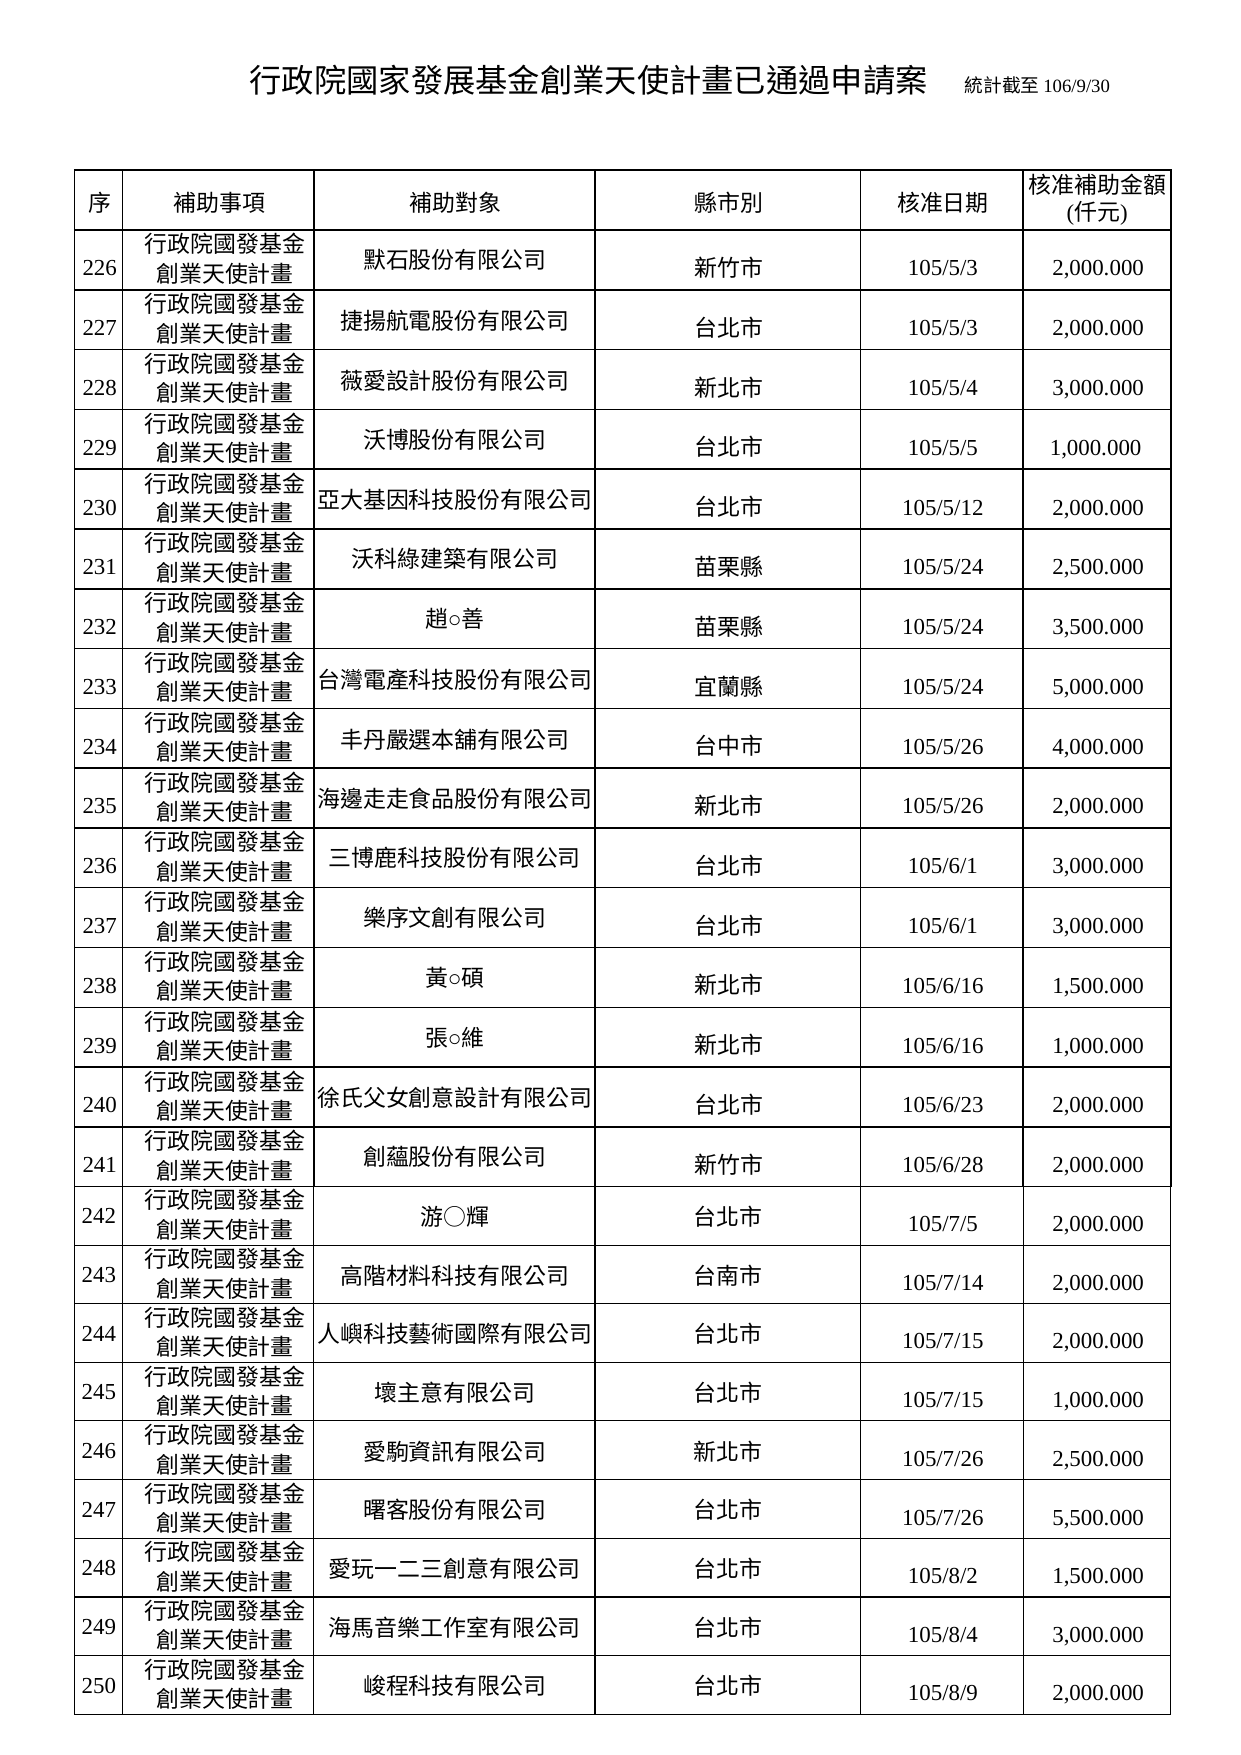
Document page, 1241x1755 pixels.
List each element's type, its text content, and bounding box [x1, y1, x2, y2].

table_cell 105/5/24 [861, 649, 1022, 707]
table_cell 5,000.000 [1024, 649, 1170, 707]
table_cell 行政院國發基金 創業天使計畫 [123, 1656, 313, 1714]
table_cell 游○輝 [314, 1187, 594, 1244]
table_cell 242 [75, 1187, 122, 1244]
table_cell 行政院國發基金 創業天使計畫 [123, 1128, 313, 1186]
table_cell 2,000.000 [1024, 1246, 1170, 1303]
table_cell 台南市 [596, 1246, 860, 1303]
table_header 核准補助金額(仟元) [1024, 171, 1170, 229]
table_cell 243 [75, 1246, 122, 1303]
table_cell 行政院國發基金 創業天使計畫 [123, 1068, 313, 1126]
table_cell 行政院國發基金 創業天使計畫 [123, 590, 313, 648]
table_cell 行政院國發基金 創業天使計畫 [123, 530, 313, 588]
table_cell 105/6/16 [861, 1008, 1022, 1066]
table_cell 238 [75, 948, 122, 1006]
table_cell 234 [75, 709, 122, 767]
table_cell 232 [75, 590, 122, 648]
table_cell 245 [75, 1363, 122, 1420]
table_cell 台北市 [596, 888, 860, 947]
table_cell 105/5/4 [861, 350, 1022, 408]
table_cell 創蘊股份有限公司 [315, 1128, 594, 1186]
table_cell 230 [75, 470, 122, 528]
table_cell 228 [75, 350, 122, 408]
table_cell 3,000.000 [1024, 350, 1170, 408]
table_cell 行政院國發基金 創業天使計畫 [123, 1246, 313, 1303]
table_cell 227 [75, 291, 122, 349]
table_cell 行政院國發基金 創業天使計畫 [123, 1539, 313, 1596]
table_cell 250 [75, 1656, 122, 1714]
table_cell 105/5/26 [861, 709, 1022, 767]
table_cell 3,000.000 [1024, 1598, 1170, 1655]
table_cell 台北市 [596, 1598, 860, 1655]
table_cell 3,500.000 [1024, 590, 1170, 648]
table_cell 105/7/15 [861, 1363, 1023, 1420]
table_cell 239 [75, 1008, 122, 1066]
table_cell 曙客股份有限公司 [314, 1480, 594, 1538]
table_cell 新北市 [596, 769, 860, 827]
table_header 核准日期 [861, 171, 1022, 229]
table_header 補助事項 [123, 171, 313, 229]
table_cell 愛玩一二三創意有限公司 [314, 1539, 594, 1596]
table_cell 105/7/26 [861, 1421, 1023, 1479]
table_cell 徐氏父女創意設計有限公司 [315, 1068, 594, 1126]
table_cell 台北市 [596, 291, 860, 349]
table_cell 行政院國發基金 創業天使計畫 [123, 1187, 313, 1244]
table_cell 台灣電產科技股份有限公司 [315, 649, 594, 707]
table_cell 行政院國發基金 創業天使計畫 [123, 410, 313, 468]
table_cell 1,500.000 [1024, 948, 1170, 1006]
table_cell 105/5/24 [861, 530, 1022, 588]
table_cell 2,000.000 [1024, 470, 1170, 528]
table_cell 105/7/15 [861, 1304, 1023, 1362]
table_cell 249 [75, 1598, 122, 1655]
table_cell 台北市 [596, 1187, 860, 1244]
table_cell 默石股份有限公司 [315, 231, 594, 289]
table_cell 248 [75, 1539, 122, 1596]
table_cell 105/6/23 [861, 1068, 1022, 1126]
table_cell 台北市 [596, 1068, 860, 1126]
table_cell 宜蘭縣 [596, 649, 860, 707]
table_cell 新北市 [596, 1008, 860, 1066]
table_cell 105/6/1 [861, 829, 1022, 887]
table_cell 行政院國發基金 創業天使計畫 [123, 1598, 313, 1655]
table_cell 張○維 [315, 1008, 594, 1066]
table_cell 2,000.000 [1024, 1128, 1170, 1186]
table_cell 高階材料科技有限公司 [314, 1246, 594, 1303]
table_cell 丰丹嚴選本舖有限公司 [315, 709, 594, 767]
table_cell 行政院國發基金 創業天使計畫 [123, 1421, 313, 1479]
table_cell 105/8/9 [861, 1656, 1023, 1714]
table_cell 105/6/1 [861, 888, 1022, 947]
table_cell 苗栗縣 [596, 530, 860, 588]
table_cell 246 [75, 1421, 122, 1479]
table_cell 2,000.000 [1024, 231, 1170, 289]
table_cell 台北市 [596, 1304, 860, 1362]
table_cell 105/8/4 [861, 1598, 1023, 1655]
table_cell 沃博股份有限公司 [315, 410, 594, 468]
table_header 序 [75, 171, 122, 229]
table_cell 壞主意有限公司 [314, 1363, 594, 1420]
table_cell 新竹市 [596, 231, 860, 289]
table_cell 235 [75, 769, 122, 827]
table_cell 台北市 [596, 1363, 860, 1420]
table_cell 新北市 [596, 1421, 860, 1479]
table_cell 237 [75, 888, 122, 947]
table_cell 105/8/2 [861, 1539, 1023, 1596]
table_cell 1,500.000 [1024, 1539, 1170, 1596]
table_cell 105/5/3 [861, 231, 1022, 289]
table_cell 105/7/14 [861, 1246, 1023, 1303]
table_cell 105/6/16 [861, 948, 1022, 1006]
table_cell 105/6/28 [861, 1128, 1022, 1186]
table_cell 樂序文創有限公司 [315, 888, 594, 947]
table_cell 244 [75, 1304, 122, 1362]
table_cell 愛駒資訊有限公司 [314, 1421, 594, 1479]
table_header 補助對象 [315, 171, 594, 229]
table_cell 105/5/26 [861, 769, 1022, 827]
table_cell 2,000.000 [1024, 1304, 1170, 1362]
table_cell 231 [75, 530, 122, 588]
table_cell 2,000.000 [1024, 291, 1170, 349]
table_cell 2,500.000 [1024, 1421, 1170, 1479]
table_cell 105/5/5 [861, 410, 1022, 468]
table_cell 行政院國發基金 創業天使計畫 [123, 1008, 313, 1066]
table_cell 240 [75, 1068, 122, 1126]
table_cell 黃○碩 [315, 948, 594, 1006]
table_cell 行政院國發基金 創業天使計畫 [123, 769, 313, 827]
table_cell 海馬音樂工作室有限公司 [314, 1598, 594, 1655]
table_cell 105/5/3 [861, 291, 1022, 349]
table_cell 2,000.000 [1024, 769, 1170, 827]
table_cell 行政院國發基金 創業天使計畫 [123, 1480, 313, 1538]
table_cell 台北市 [596, 1480, 860, 1538]
table_cell 2,000.000 [1024, 1187, 1170, 1244]
table_cell 新竹市 [596, 1128, 860, 1186]
table_cell 苗栗縣 [596, 590, 860, 648]
table_cell 2,000.000 [1024, 1656, 1170, 1714]
table_cell 行政院國發基金 創業天使計畫 [123, 350, 313, 408]
table_cell 行政院國發基金 創業天使計畫 [123, 888, 313, 947]
table_cell 台中市 [596, 709, 860, 767]
table_cell 105/7/5 [861, 1187, 1023, 1244]
table_cell 三博鹿科技股份有限公司 [315, 829, 594, 887]
table_cell 行政院國發基金 創業天使計畫 [123, 231, 313, 289]
table_cell 新北市 [596, 948, 860, 1006]
table_cell 行政院國發基金 創業天使計畫 [123, 1304, 313, 1362]
table_cell 1,000.000 [1024, 410, 1170, 468]
table_header 縣市別 [596, 171, 860, 229]
table_cell 247 [75, 1480, 122, 1538]
table_cell 226 [75, 231, 122, 289]
table_cell 峻程科技有限公司 [314, 1656, 594, 1714]
table_cell 行政院國發基金 創業天使計畫 [123, 1363, 313, 1420]
table_cell 105/5/24 [861, 590, 1022, 648]
table_cell 台北市 [596, 829, 860, 887]
table_cell 新北市 [596, 350, 860, 408]
table_cell 行政院國發基金 創業天使計畫 [123, 948, 313, 1006]
table_cell 行政院國發基金 創業天使計畫 [123, 709, 313, 767]
table_cell 1,000.000 [1024, 1363, 1170, 1420]
table_cell 105/7/26 [861, 1480, 1023, 1538]
table_cell 3,000.000 [1024, 829, 1170, 887]
table_cell 台北市 [596, 1656, 860, 1714]
table_cell 行政院國發基金 創業天使計畫 [123, 649, 313, 707]
table_cell 4,000.000 [1024, 709, 1170, 767]
table_cell 亞大基因科技股份有限公司 [315, 470, 594, 528]
table_cell 捷揚航電股份有限公司 [315, 291, 594, 349]
table_cell 5,500.000 [1024, 1480, 1170, 1538]
table_cell 行政院國發基金 創業天使計畫 [123, 291, 313, 349]
table_cell 台北市 [596, 470, 860, 528]
table_cell 236 [75, 829, 122, 887]
table_cell 241 [75, 1128, 122, 1186]
table_cell 2,500.000 [1024, 530, 1170, 588]
table_cell 海邊走走食品股份有限公司 [315, 769, 594, 827]
table_cell 3,000.000 [1024, 888, 1170, 947]
table_cell 沃科綠建築有限公司 [315, 530, 594, 588]
table_cell 233 [75, 649, 122, 707]
table_cell 2,000.000 [1024, 1068, 1170, 1126]
table_cell 人嶼科技藝術國際有限公司 [314, 1304, 594, 1362]
table_cell 趙○善 [315, 590, 594, 648]
table_cell 105/5/12 [861, 470, 1022, 528]
table_cell 229 [75, 410, 122, 468]
table_cell 薇愛設計股份有限公司 [315, 350, 594, 408]
table_cell 台北市 [596, 410, 860, 468]
table_cell 1,000.000 [1024, 1008, 1170, 1066]
table_cell 台北市 [596, 1539, 860, 1596]
table_cell 行政院國發基金 創業天使計畫 [123, 470, 313, 528]
table_cell 行政院國發基金 創業天使計畫 [123, 829, 313, 887]
